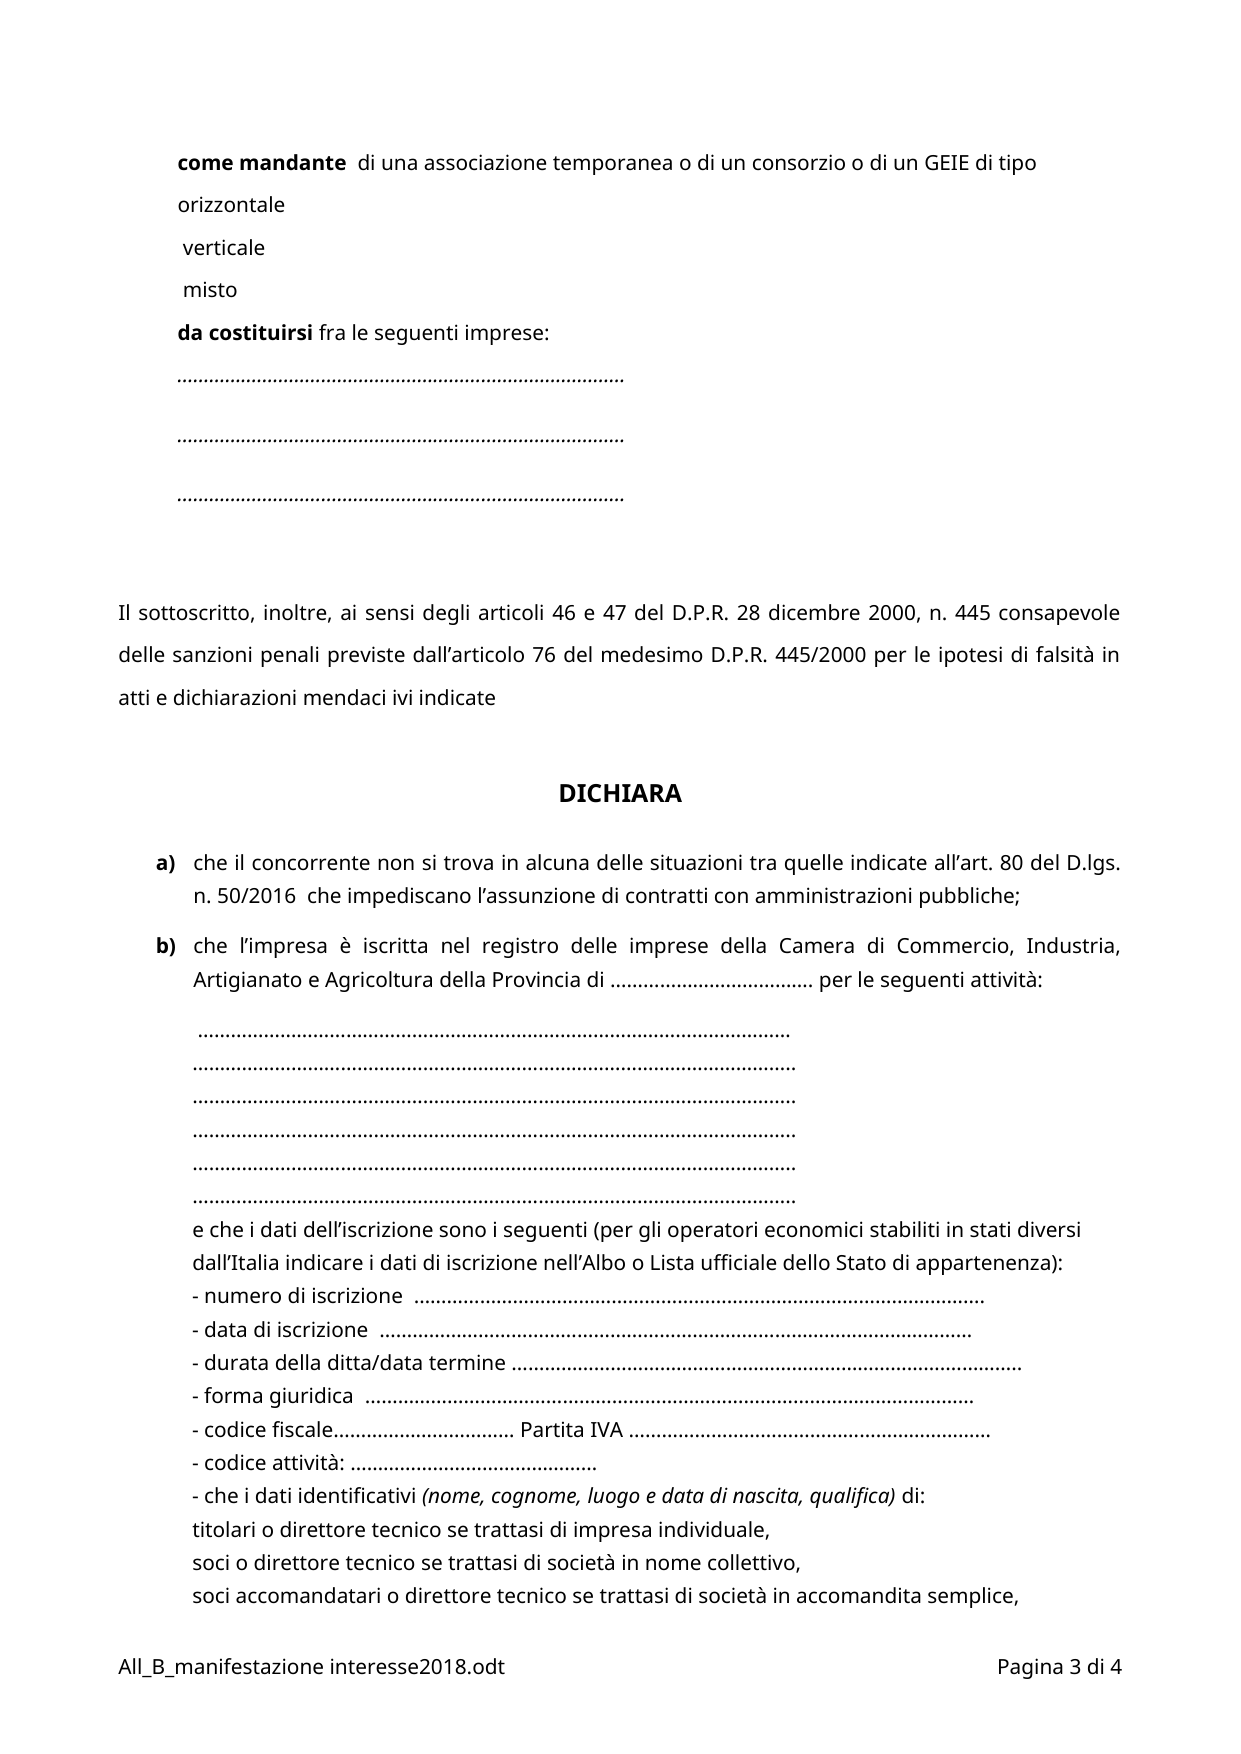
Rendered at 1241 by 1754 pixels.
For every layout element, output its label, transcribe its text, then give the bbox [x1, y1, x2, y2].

text ……………………………………………………………………………………………….. [192, 1110, 1122, 1144]
text ………………………………………………………………………… [177, 361, 1122, 389]
text - che i dati identificativi (nome, cognome, luogo e data di nascita, qualifica) di: [192, 1477, 1122, 1510]
text - durata della ditta/data termine …………………………………………………………………….………….. [192, 1344, 1122, 1377]
text - codice fiscale…………………………… Partita IVA ………………………………………………………… [192, 1410, 1122, 1444]
text come mandante di una associazione temporanea o di un consorzio o di un GEIE di tipo [177, 148, 1122, 176]
list titolari o direttore tecnico se trattasi di impresa individuale, [192, 1510, 1122, 1544]
text misto [177, 275, 1122, 304]
text da costituirsi fra le seguenti imprese: [177, 318, 1122, 346]
text soci accomandatari o direttore tecnico se trattasi di società in accomandita semplice, [192, 1577, 1122, 1610]
text ……………………………………………………………………………………………….. [192, 1077, 1122, 1110]
text e che i dati dell’iscrizione sono i seguenti (per gli operatori economici stabiliti in stati diversi dall’Italia indicare i dati di iscrizione nell’Albo o Lista ufficiale dello Stato di appartenenza): [192, 1210, 1122, 1277]
list che l’impresa è iscritta nel registro delle imprese della Camera di Commercio, Industria, Artigianato e Agricoltura della Provincia di ………………………………. per le seguenti attività: [156, 927, 1122, 994]
text ……………………………………………………………………………………………….. [192, 1177, 1122, 1210]
text ……………………………………………………………………………………………….. [192, 1044, 1122, 1077]
text orizzontale [177, 190, 1122, 219]
text ………………………………………………………………………… [177, 479, 1122, 508]
text Il sottoscritto, inoltre, ai sensi degli articoli 46 e 47 del D.P.R. 28 dicembre 2000, n. 445 consapevole delle sanzioni penali previste dall’articolo 76 del medesimo D.P.R. 445/2000 per le ipotesi di falsità in atti e dichiarazioni mendaci ivi indicate [118, 598, 1122, 711]
text ……………………………………………………………………………………………… [192, 1010, 1122, 1044]
text ……………………………………………………………………………………………….. [192, 1144, 1122, 1177]
text ………………………………………………………………………… [177, 420, 1122, 448]
text soci o direttore tecnico se trattasi di società in nome collettivo, [192, 1544, 1122, 1577]
text - numero di iscrizione …………………………………………………………………………….……………. [192, 1277, 1122, 1310]
text verticale [177, 233, 1122, 261]
text DICHIARA [118, 776, 1122, 809]
text - forma giuridica ………………………………………………………………………………………………… [192, 1377, 1122, 1410]
text - codice attività: ……………………………………… [192, 1444, 1122, 1477]
list che il concorrente non si trova in alcuna delle situazioni tra quelle indicate all’art. 80 del D.lgs. n. 50/2016 che impediscano l’assunzione di contratti con amministrazioni pubbliche; [156, 844, 1122, 910]
text - data di iscrizione ……………………………………………………………………………………………… [192, 1310, 1122, 1344]
